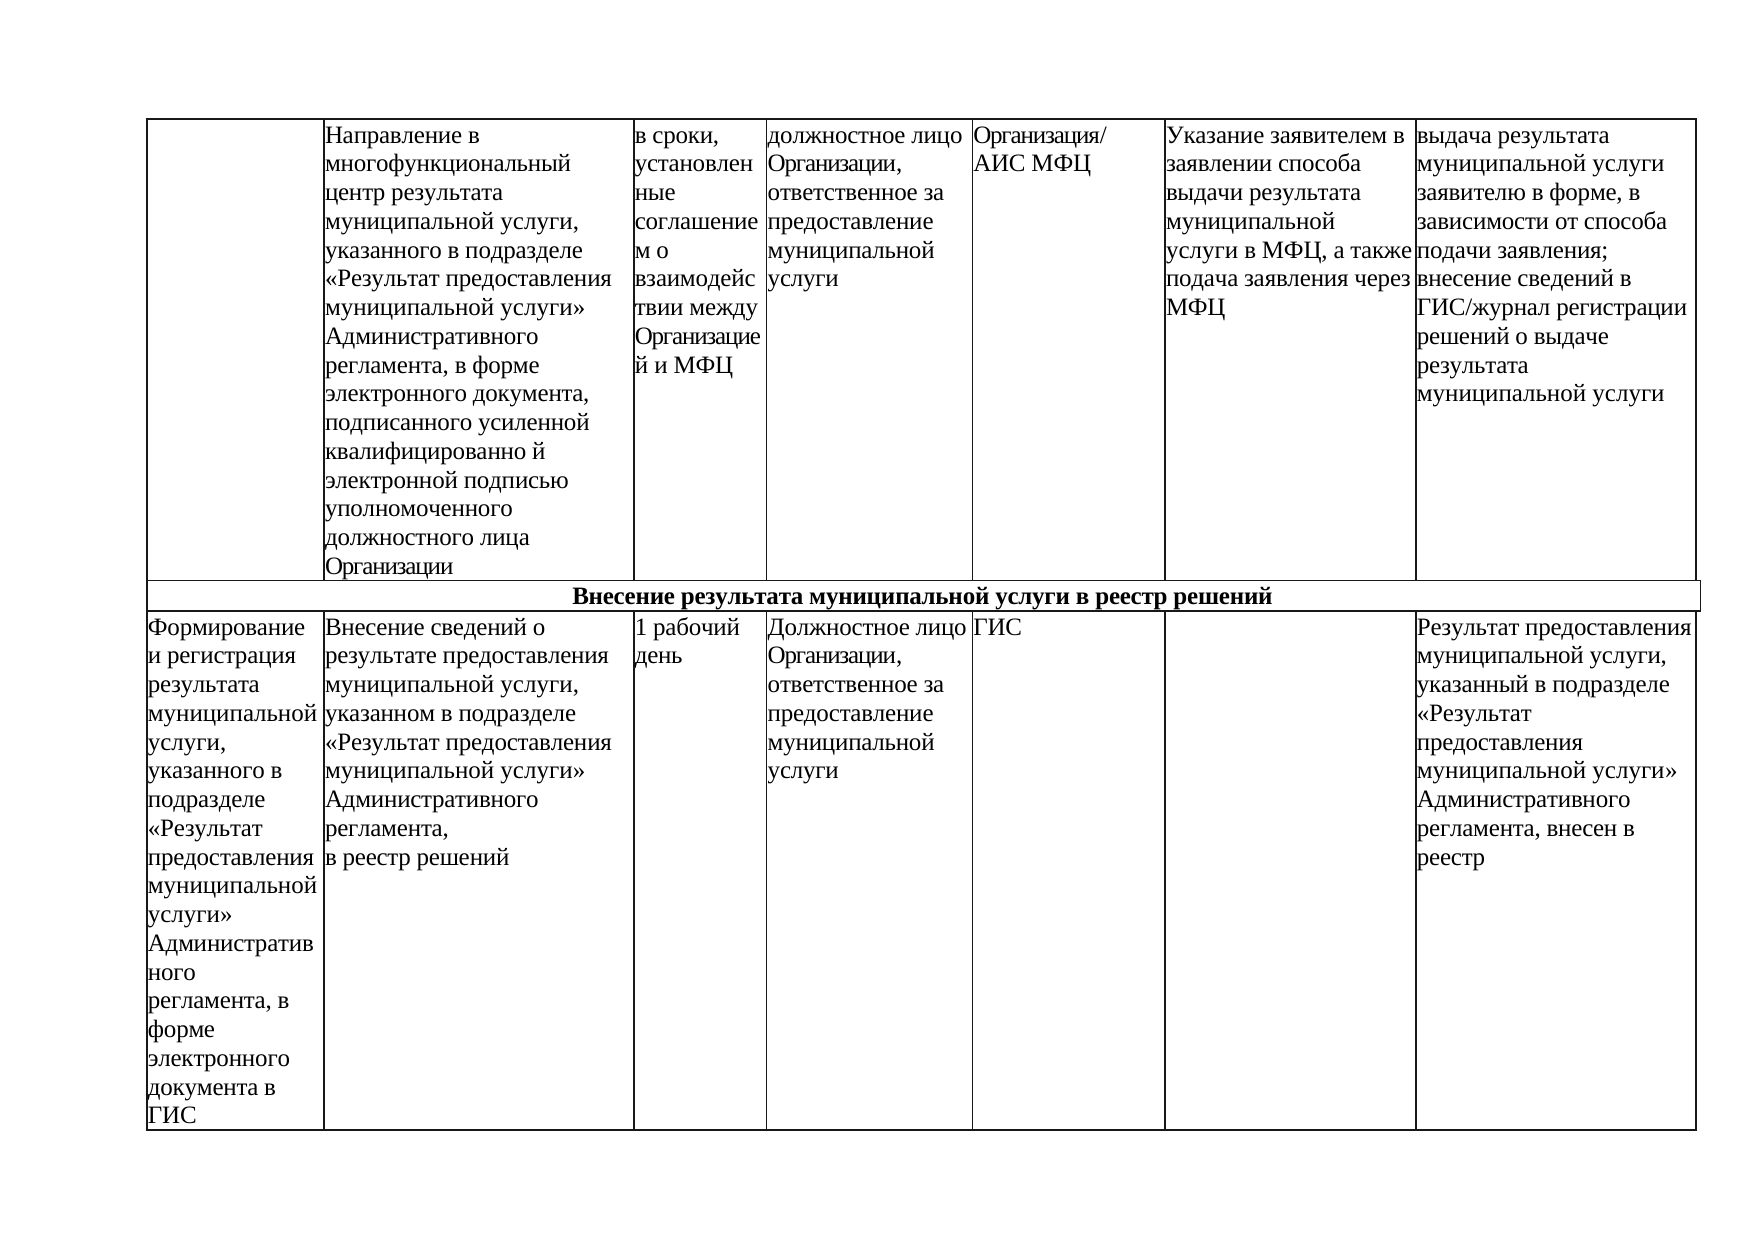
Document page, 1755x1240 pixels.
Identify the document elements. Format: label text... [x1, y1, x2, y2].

table_cell Указание заявителем в заявлении способа выдачи результата муниципальной услуги в МФЦ, а также подача заявления через МФЦ [1166, 120, 1415, 580]
table_cell в сроки, установленные соглашением о взаимодействии между Организацией и МФЦ [635, 120, 766, 580]
table_cell выдача результата муниципальной услуги заявителю в форме, в зависимости от способа подачи заявления; внесение сведений в ГИС/журнал регистрации решений о выдаче результата муниципальной услуги [1417, 120, 1695, 580]
table_cell Формирование и регистрация результата муниципальной услуги, указанного в подразделе «Результат предоставления муниципальной услуги» Административного регламента, в форме электронного документа в ГИС [148, 612, 323, 1129]
table_cell Внесение сведений о результате предоставления муниципальной услуги, указанном в подразделе «Результат предоставления муниципальной услуги» Административного регламента, в реестр решений [325, 612, 633, 1129]
table_cell Направление в многофункциональный центр результата муниципальной услуги, указанного в подразделе «Результат предоставления муниципальной услуги» Административного регламента, в форме электронного документа, подписанного усиленной квалифицированно й электронной подписью уполномоченного должностного лица Организации [325, 120, 633, 580]
table_cell 1 рабочий день [635, 612, 766, 1129]
table_cell [1166, 612, 1415, 1129]
table_cell Результат предоставления муниципальной услуги, указанный в подразделе «Результат предоставления муниципальной услуги» Административного регламента, внесен в реестр [1417, 612, 1695, 1129]
table_cell должностное лицо Организации, ответственное за предоставление муниципальной услуги [767, 120, 972, 580]
table_cell [148, 120, 323, 580]
table_cell Должностное лицо Организации, ответственное за предоставление муниципальной услуги [767, 612, 972, 1129]
table_cell Внесение результата муниципальной услуги в реестр решений [148, 581, 1700, 610]
table_cell ГИС [973, 612, 1164, 1129]
table_cell Организация/ АИС МФЦ [973, 120, 1164, 580]
